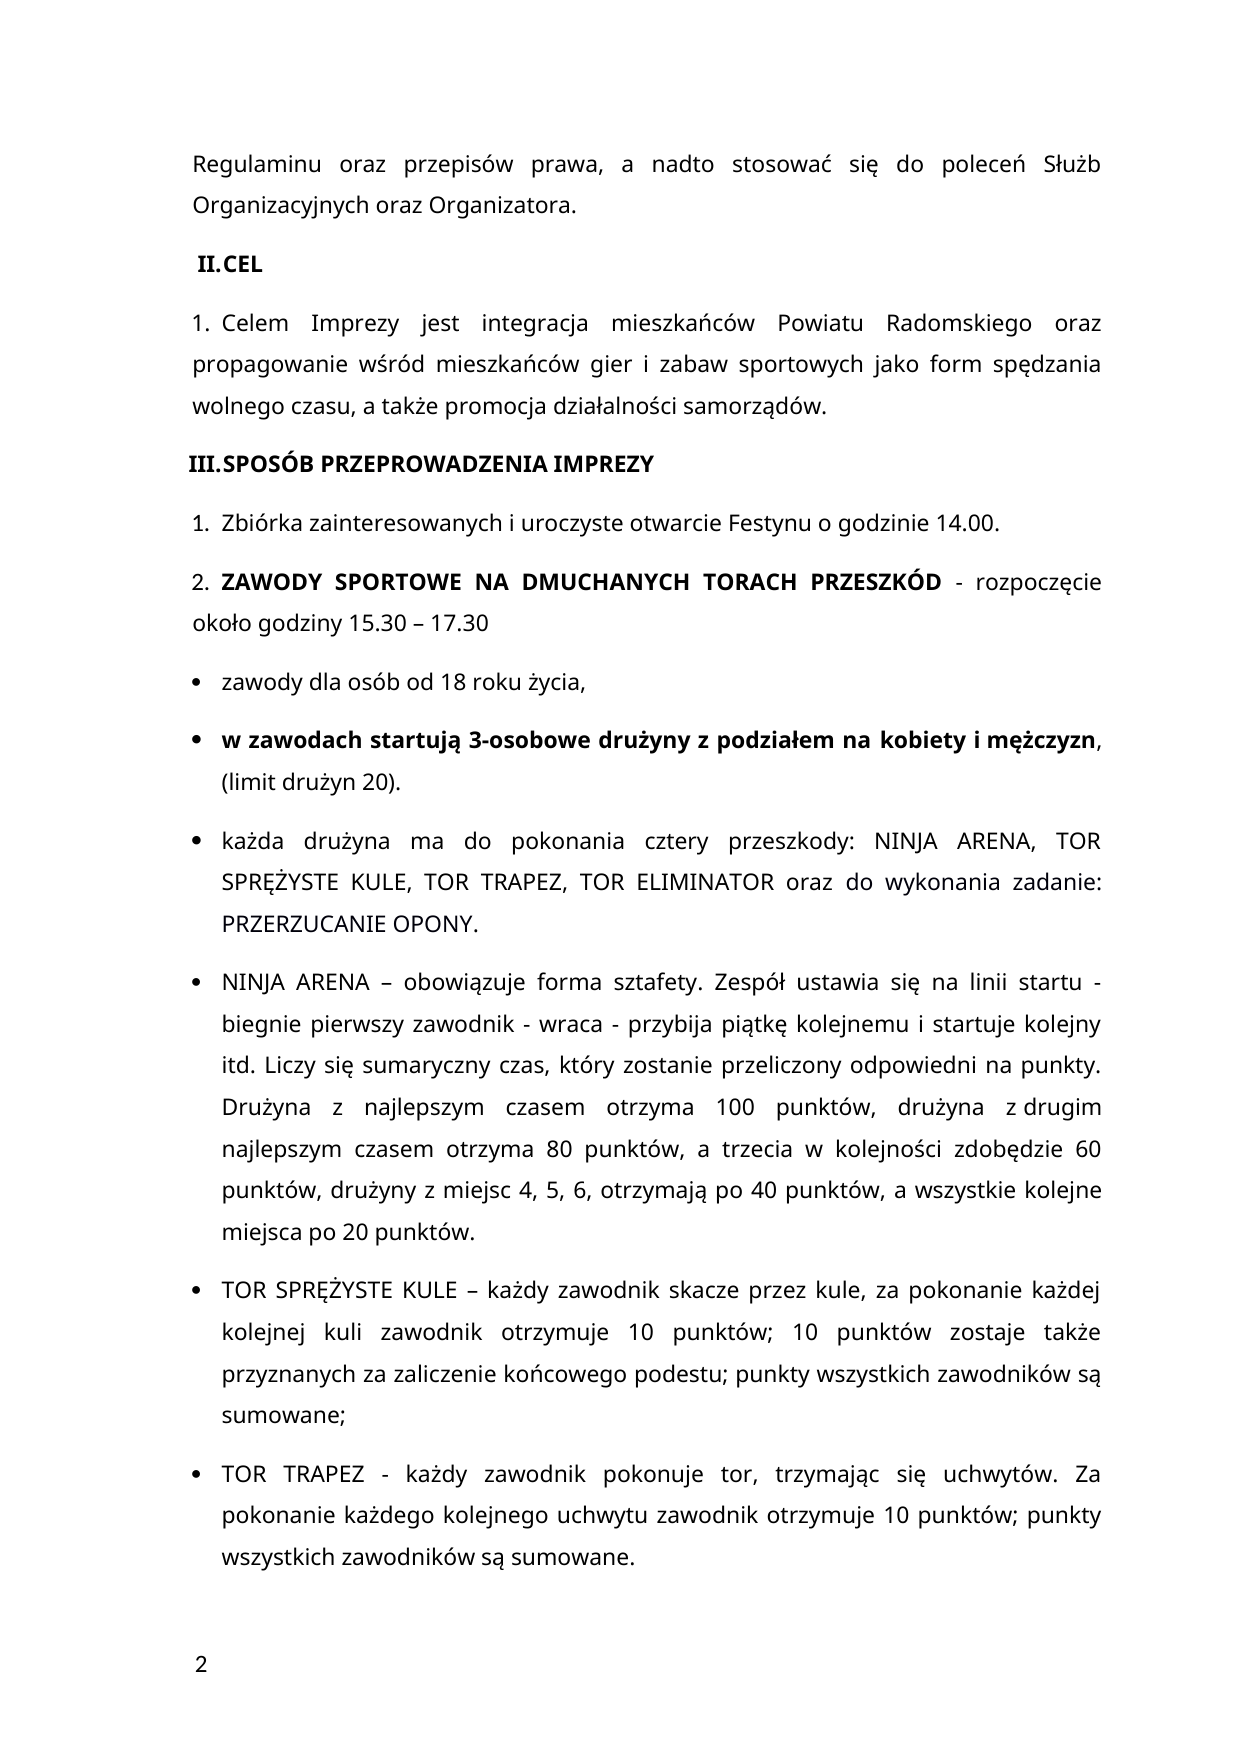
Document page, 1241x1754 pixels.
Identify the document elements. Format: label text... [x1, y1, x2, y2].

list Celem Imprezy jest integracja mieszkańców Powiatu Radomskiego oraz propagowanie wśród mieszkańców gier i zabaw sportowych jako form spędzania wolnego czasu, a także promocja działalności samorządów. [191, 306, 1102, 421]
list każda drużyna ma do pokonania cztery przeszkody: NINJA ARENA, TOR SPRĘŻYSTE KULE, TOR TRAPEZ, TOR ELIMINATOR oraz do wykonania zadanie: PRZERZUCANIE OPONY. [192, 824, 1102, 939]
list Regulaminu oraz przepisów prawa, a nadto stosować się do poleceń Służb Organizacyjnych oraz Organizatora. [148, 148, 1102, 220]
list ZAWODY SPORTOWE NA DMUCHANYCH TORACH PRZESZKÓD - rozpoczęcie około godziny 15.30 – 17.30 [191, 566, 1102, 638]
list w zawodach startują 3-osobowe drużyny z podziałem na kobiety i mężczyzn, (limit drużyn 20). [192, 724, 1102, 797]
list SPOSÓB PRZEPROWADZENIA IMPREZY [222, 448, 1102, 479]
list TOR TRAPEZ - każdy zawodnik pokonuje tor, trzymając się uchwytów. Za pokonanie każdego kolejnego uchwytu zawodnik otrzymuje 10 punktów; punkty wszystkich zawodników są sumowane. [192, 1458, 1102, 1572]
list TOR SPRĘŻYSTE KULE – każdy zawodnik skacze przez kule, za pokonanie każdej kolejnej kuli zawodnik otrzymuje 10 punktów; 10 punktów zostaje także przyznanych za zaliczenie końcowego podestu; punkty wszystkich zawodników są sumowane; [192, 1274, 1102, 1430]
list NINJA ARENA – obowiązuje forma sztafety. Zespół ustawia się na linii startu - biegnie pierwszy zawodnik - wraca - przybija piątkę kolejnemu i startuje kolejny itd. Liczy się sumaryczny czas, który zostanie przeliczony odpowiedni na punkty. Drużyna z najlepszym czasem otrzyma 100 punktów, drużyna z drugim najlepszym czasem otrzyma 80 punktów, a trzecia w kolejności zdobędzie 60 punktów, drużyny z miejsc 4, 5, 6, otrzymają po 40 punktów, a wszystkie kolejne miejsca po 20 punktów. [192, 966, 1102, 1247]
list Zbiórka zainteresowanych i uroczyste otwarcie Festynu o godzinie 14.00. [191, 507, 1102, 538]
list zawody dla osób od 18 roku życia, [192, 666, 1102, 697]
list CEL [222, 248, 1102, 279]
